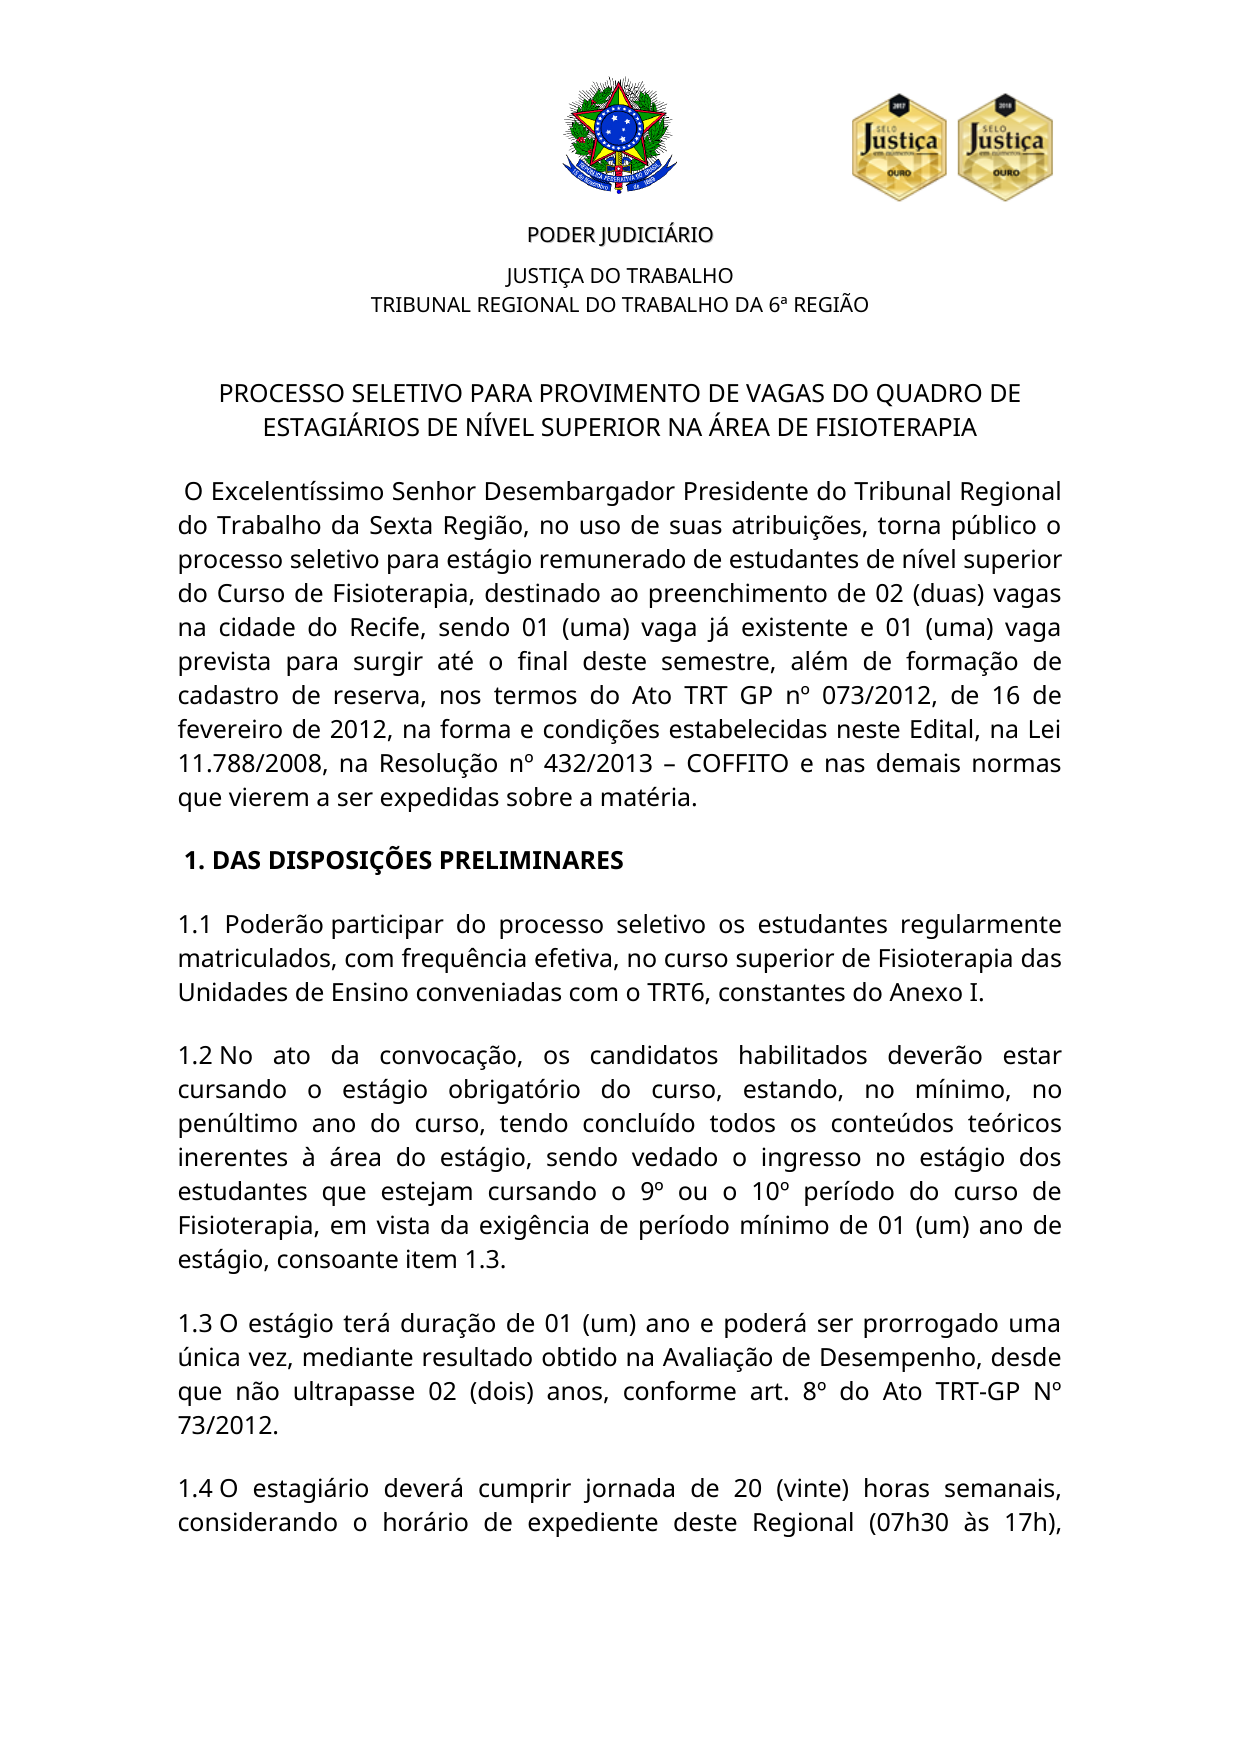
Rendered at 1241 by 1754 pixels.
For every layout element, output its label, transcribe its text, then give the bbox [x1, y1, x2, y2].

text 1.4 O estagiário deverá cumprir jornada de 20 (vinte) horas semanais, considerando o horário de expediente deste Regional (07h30 às 17h), [177, 1471, 1063, 1539]
text 1. DAS DISPOSIÇÕES PRELIMINARES [177, 843, 1063, 877]
picture [852, 91, 1070, 210]
text 1.2 No ato da convocação, os candidatos habilitados deverão estar cursando o estágio obrigatório do curso, estando, no mínimo, no penúltimo ano do curso, tendo concluído todos os conteúdos teóricos inerentes à área do estágio, sendo vedado o ingresso no estágio dos estudantes que estejam cursando o 9º ou o 10º período do curso de Fisioterapia, em vista da exigência de período mínimo de 01 (um) ano de estágio, consoante item 1.3. [177, 1038, 1063, 1276]
text PROCESSO SELETIVO PARA PROVIMENTO DE VAGAS DO QUADRO DE ESTAGIÁRIOS DE NÍVEL SUPERIOR NA ÁREA DE FISIOTERAPIA [177, 376, 1063, 444]
picture [556, 73, 680, 196]
text 1.3 O estágio terá duração de 01 (um) ano e poderá ser prorrogado uma única vez, mediante resultado obtido na Avaliação de Desempenho, desde que não ultrapasse 02 (dois) anos, conforme art. 8º do Ato TRT-GP Nº 73/2012. [177, 1305, 1063, 1441]
text O Excelentíssimo Senhor Desembargador Presidente do Tribunal Regional do Trabalho da Sexta Região, no uso de suas atribuições, torna público o processo seletivo para estágio remunerado de estudantes de nível superior do Curso de Fisioterapia, destinado ao preenchimento de 02 (duas) vagas na cidade do Recife, sendo 01 (uma) vaga já existente e 01 (uma) vaga prevista para surgir até o final deste semestre, além de formação de cadastro de reserva, nos termos do Ato TRT GP nº 073/2012, de 16 de fevereiro de 2012, na forma e condições estabelecidas neste Edital, na Lei 11.788/2008, na Resolução nº 432/2013 – COFFITO e nas demais normas que vierem a ser expedidas sobre a matéria. [177, 473, 1063, 814]
text 1.1 Poderão participar do processo seletivo os estudantes regularmente matriculados, com frequência efetiva, no curso superior de Fisioterapia das Unidades de Ensino conveniadas com o TRT6, constantes do Anexo I. [177, 906, 1063, 1008]
